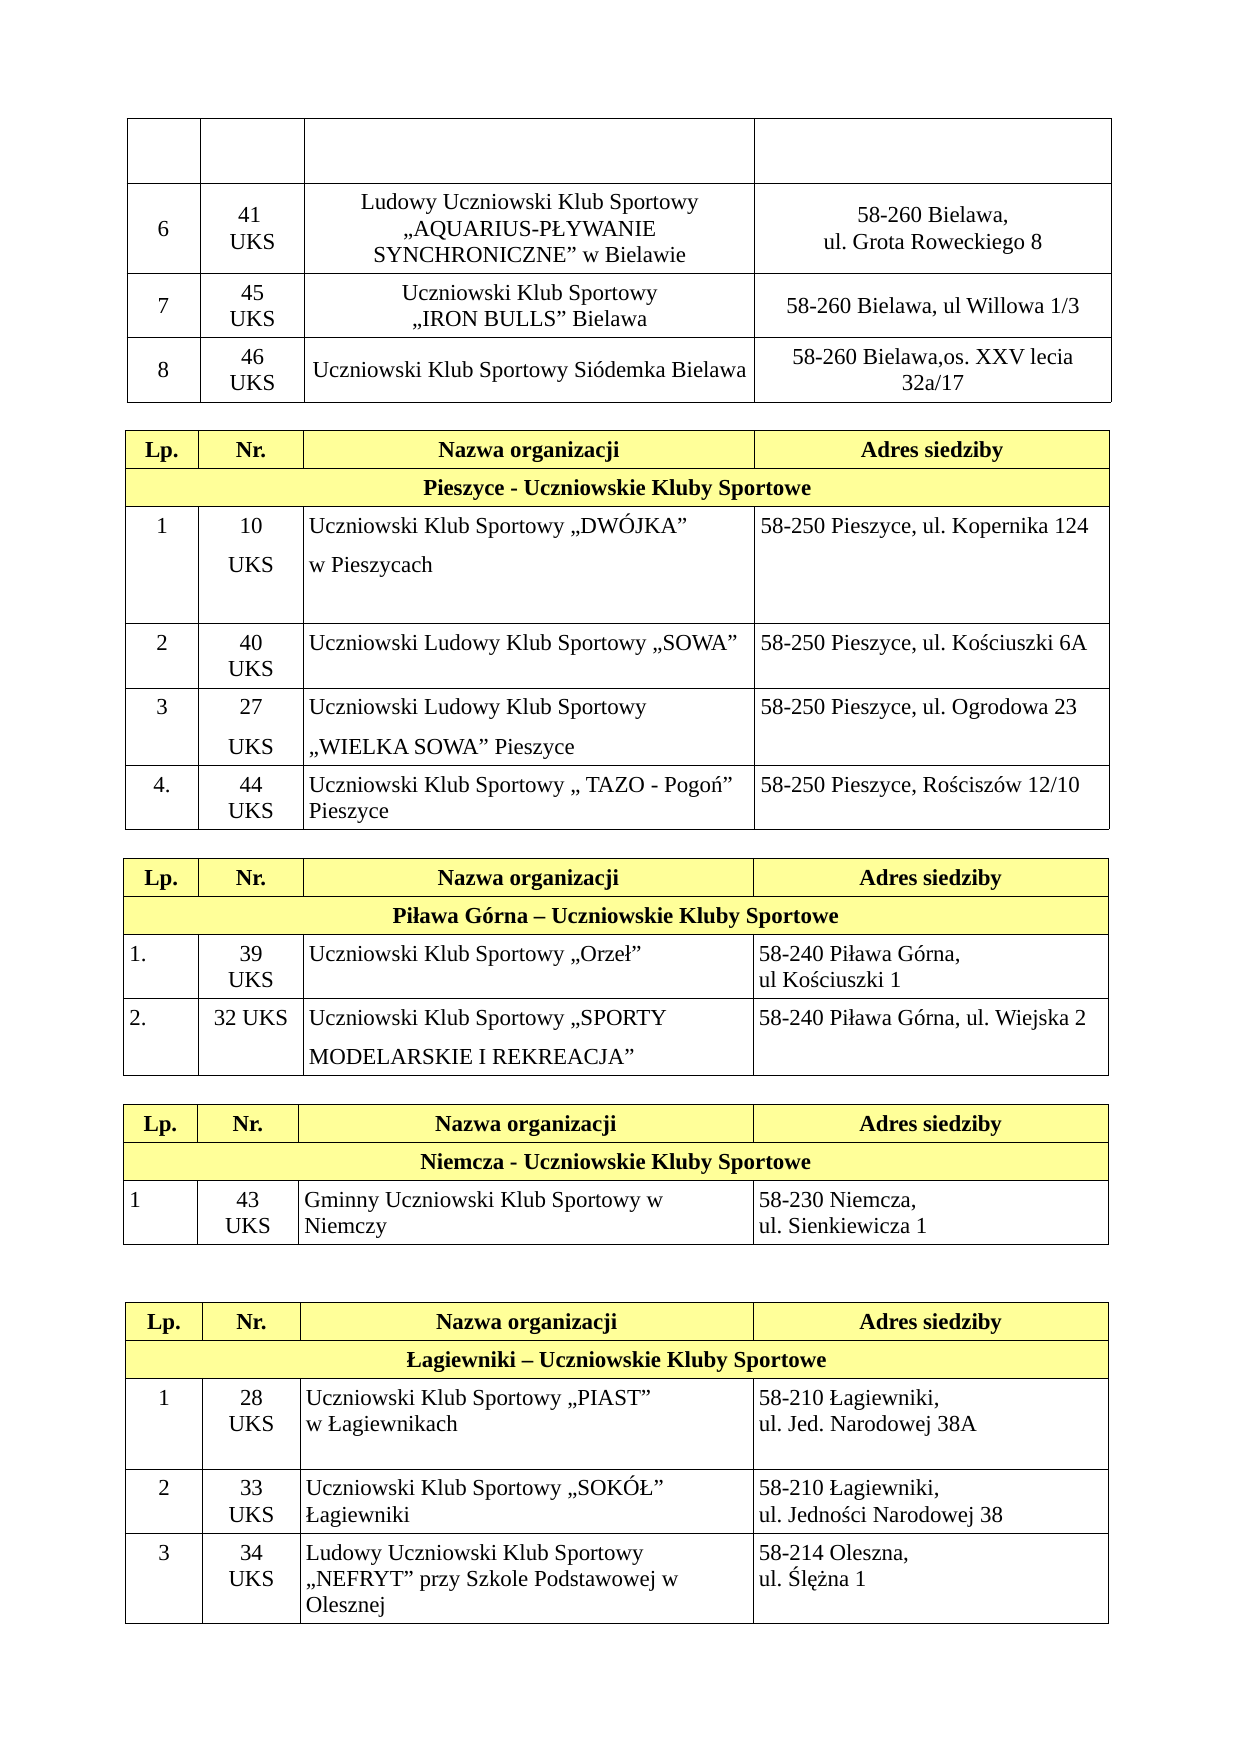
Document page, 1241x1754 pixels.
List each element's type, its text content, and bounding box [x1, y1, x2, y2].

table_cell Niemcza - Uczniowskie Kluby Sportowe [124, 1143, 1108, 1180]
table_cell 27 UKS [199, 689, 303, 765]
table_header Adres siedziby [754, 1303, 1108, 1340]
table_cell Łagiewniki – Uczniowskie Kluby Sportowe [126, 1341, 1108, 1378]
table_header Nazwa organizacji [299, 1105, 753, 1142]
table_header Lp. [126, 1303, 202, 1340]
table_cell 33 UKS [203, 1470, 300, 1533]
table_cell Uczniowski Klub Sportowy Siódemka Bielawa [305, 338, 754, 402]
table_cell 1 [124, 1181, 197, 1244]
table_cell Uczniowski Ludowy Klub Sportowy „SOWA” [304, 624, 754, 687]
table_cell 58-250 Pieszyce, ul. Ogrodowa 23 [755, 689, 1109, 765]
table_cell 58-230 Niemcza, ul. Sienkiewicza 1 [754, 1181, 1108, 1244]
table_cell Ludowy Uczniowski Klub Sportowy „AQUARIUS-PŁYWANIE SYNCHRONICZNE” w Bielawie [305, 184, 754, 273]
table_cell Uczniowski Ludowy Klub Sportowy „WIELKA SOWA” Pieszyce [304, 689, 754, 765]
table_cell 3 [126, 689, 198, 765]
table_cell Uczniowski Klub Sportowy „ TAZO - Pogoń” Pieszyce [304, 766, 754, 829]
table_header Adres siedziby [754, 1105, 1108, 1142]
table_cell 1 [126, 1379, 202, 1468]
table_cell 58-214 Oleszna, ul. Ślężna 1 [754, 1534, 1108, 1623]
table_cell 44 UKS [199, 766, 303, 829]
table_cell Uczniowski Klub Sportowy „SOKÓŁ” Łagiewniki [301, 1470, 753, 1533]
table_cell [755, 119, 1111, 182]
table_cell 58-260 Bielawa, ul. Grota Roweckiego 8 [755, 184, 1111, 273]
table_cell 6 [128, 184, 200, 273]
table_cell 34 UKS [203, 1534, 300, 1623]
table_cell 58-210 Łagiewniki, ul. Jedności Narodowej 38 [754, 1470, 1108, 1533]
table_cell 2 [126, 1470, 202, 1533]
table_header Nr. [198, 1105, 298, 1142]
table_cell [201, 119, 304, 182]
table_cell 1. [124, 935, 198, 998]
table_cell 43 UKS [198, 1181, 298, 1244]
table_cell Uczniowski Klub Sportowy „Orzeł” [304, 935, 753, 998]
table_cell Uczniowski Klub Sportowy „DWÓJKA” w Pieszycach [304, 507, 754, 623]
table_header Nazwa organizacji [304, 859, 753, 896]
table_cell 32 UKS [199, 999, 303, 1075]
table_cell 58-240 Piława Górna, ul. Wiejska 2 [754, 999, 1108, 1075]
table_header Nazwa organizacji [304, 431, 754, 468]
table_cell Pieszyce - Uczniowskie Kluby Sportowe [126, 469, 1109, 506]
table_cell 58-250 Pieszyce, ul. Kopernika 124 [755, 507, 1109, 623]
table_header Nr. [199, 859, 303, 896]
table_cell 58-210 Łagiewniki, ul. Jed. Narodowej 38A [754, 1379, 1108, 1468]
table_cell Uczniowski Klub Sportowy „SPORTY MODELARSKIE I REKREACJA” [304, 999, 753, 1075]
table_cell 45 UKS [201, 274, 304, 337]
table_cell Uczniowski Klub Sportowy „IRON BULLS” Bielawa [305, 274, 754, 337]
table_cell 58-240 Piława Górna, ul Kościuszki 1 [754, 935, 1108, 998]
table_cell 2. [124, 999, 198, 1075]
table_cell Piława Górna – Uczniowskie Kluby Sportowe [124, 897, 1108, 934]
table_header Lp. [124, 859, 198, 896]
table_cell 58-260 Bielawa,os. XXV lecia 32a/17 [755, 338, 1111, 402]
table_cell [305, 119, 754, 182]
table_header Adres siedziby [754, 859, 1108, 896]
table_cell 58-250 Pieszyce, Rościszów 12/10 [755, 766, 1109, 829]
table_cell 10 UKS [199, 507, 303, 623]
table_cell 41 UKS [201, 184, 304, 273]
table_cell 3 [126, 1534, 202, 1623]
table_cell 46 UKS [201, 338, 304, 402]
table_cell Ludowy Uczniowski Klub Sportowy „NEFRYT” przy Szkole Podstawowej w Olesznej [301, 1534, 753, 1623]
table_header Lp. [126, 431, 198, 468]
table_header Nazwa organizacji [301, 1303, 753, 1340]
table_cell 28 UKS [203, 1379, 300, 1468]
table_cell 7 [128, 274, 200, 337]
table_cell Uczniowski Klub Sportowy „PIAST” w Łagiewnikach [301, 1379, 753, 1468]
table_cell 40 UKS [199, 624, 303, 687]
table_header Nr. [203, 1303, 300, 1340]
table_cell 58-250 Pieszyce, ul. Kościuszki 6A [755, 624, 1109, 687]
table_cell [128, 119, 200, 182]
table_cell Gminny Uczniowski Klub Sportowy w Niemczy [299, 1181, 753, 1244]
table_cell 8 [128, 338, 200, 402]
table_cell 58-260 Bielawa, ul Willowa 1/3 [755, 274, 1111, 337]
table_cell 4. [126, 766, 198, 829]
table_cell 39 UKS [199, 935, 303, 998]
table_header Adres siedziby [755, 431, 1109, 468]
table_header Lp. [124, 1105, 197, 1142]
table_header Nr. [199, 431, 303, 468]
table_cell 2 [126, 624, 198, 687]
table_cell 1 [126, 507, 198, 623]
